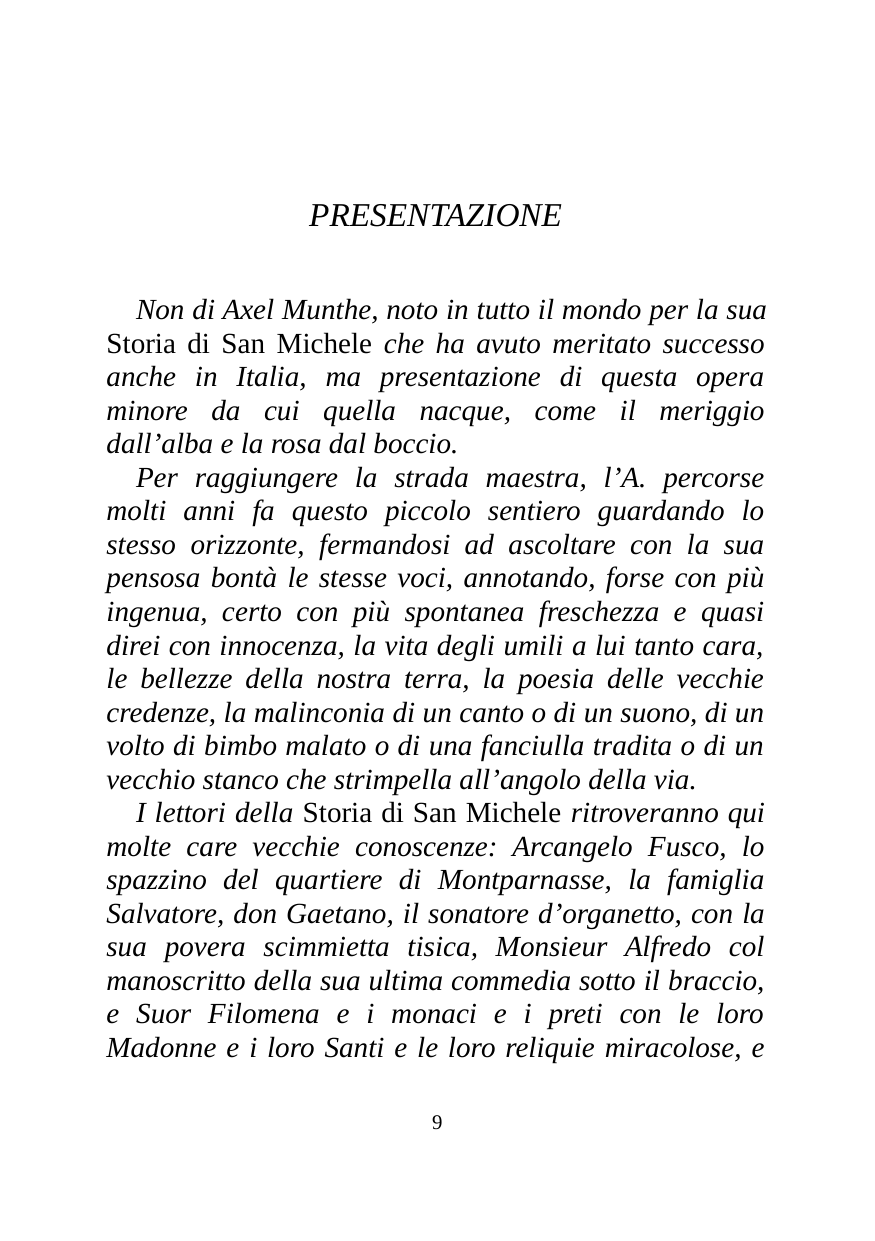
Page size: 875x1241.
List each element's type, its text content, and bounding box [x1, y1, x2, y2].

text Non di Axel Munthe, noto in tutto il mondo per la sua Storia di San Michele che ha avuto meritato successo anche in Italia, ma presentazione di questa opera minore da cui quella nacque, come il meriggio dall’alba e la rosa dal boccio. [106, 292, 768, 460]
subtitle PRESENTAZIONE [106, 195, 768, 233]
text I lettori della Storia di San Michele ritroveranno qui molte care vecchie conoscenze: Arcangelo Fusco, lo spazzino del quartiere di Montparnasse, la famiglia Salvatore, don Gaetano, il sonatore d’organetto, con la sua povera scimmietta tisica, Monsieur Alfredo col manoscritto della sua ultima commedia sotto il braccio, e Suor Filomena e i monaci e i preti con le loro Madonne e i loro Santi e le loro reliquie miracolose, e [106, 795, 768, 1064]
text Per raggiungere la strada maestra, l’A. percorse molti anni fa questo piccolo sentiero guardando lo stesso orizzonte, fermandosi ad ascoltare con la sua pensosa bontà le stesse voci, annotando, forse con più ingenua, certo con più spontanea freschezza e quasi direi con innocenza, la vita degli umili a lui tanto cara, le bellezze della nostra terra, la poesia delle vecchie credenze, la malinconia di un canto o di un suono, di un volto di bimbo malato o di una fanciulla tradita o di un vecchio stanco che strimpella all’angolo della via. [106, 460, 768, 795]
